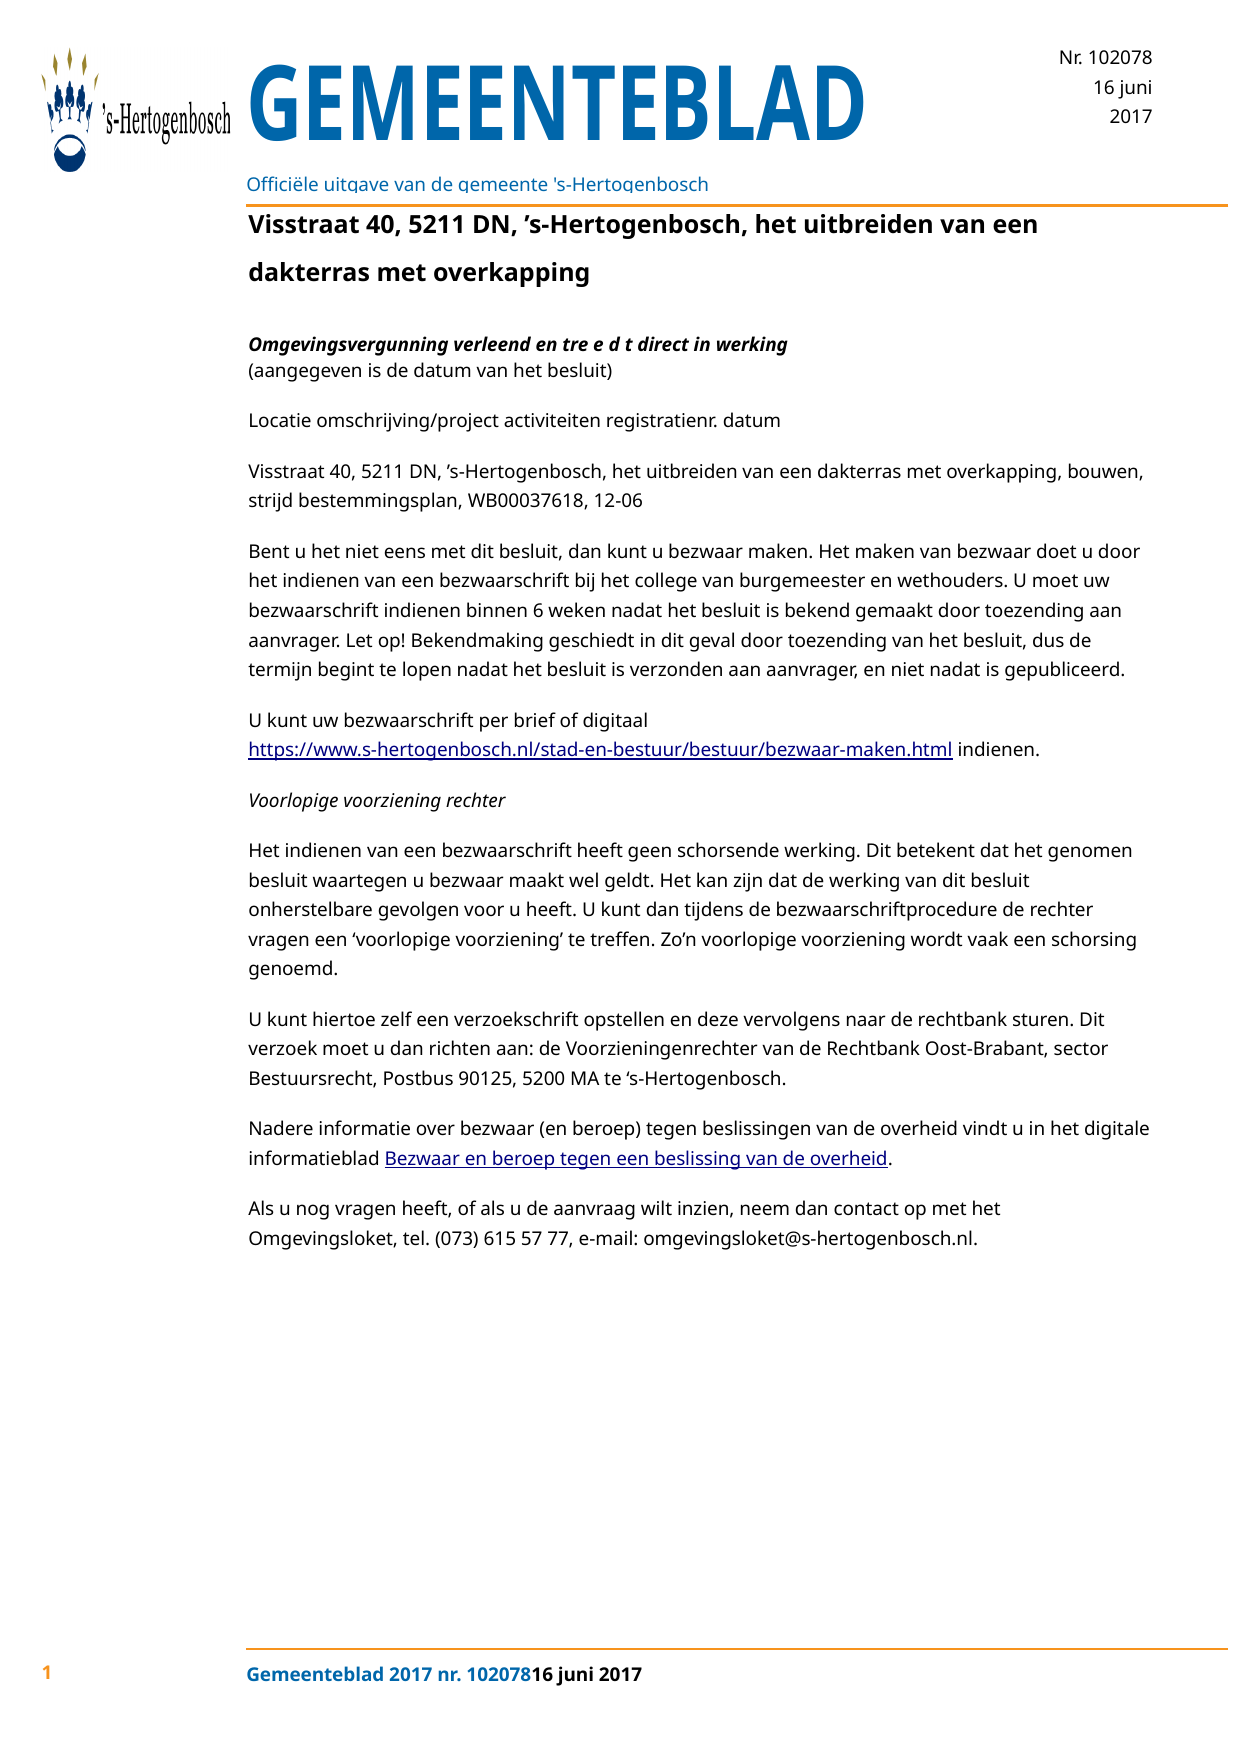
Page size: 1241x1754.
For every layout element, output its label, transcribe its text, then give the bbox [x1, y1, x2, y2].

text Locatie omschrijving/project activiteiten registratienr. datum [248, 408, 1152, 433]
text Visstraat 40, 5211 DN, ’s-Hertogenbosch, het uitbreiden van een dakterras met overkapping [248, 207, 1152, 288]
text U kunt uw bezwaarschrift per brief of digitaal https://www.s-hertogenbosch.nl/stad-en-bestuur/bestuur/bezwaar-maken.html indienen. [248, 707, 1152, 762]
text U kunt hiertoe zelf een verzoekschrift opstellen en deze vervolgens naar de rechtbank sturen. Dit verzoek moet u dan richten aan: de Voorzieningenrechter van de Rechtbank Oost-Brabant, sector Bestuursrecht, Postbus 90125, 5200 MA te ‘s-Hertogenbosch. [248, 1006, 1152, 1091]
text (aangegeven is de datum van het besluit) [248, 357, 1152, 383]
text Nadere informatie over bezwaar (en beroep) tegen beslissingen van de overheid vindt u in het digitale informatieblad Bezwaar en beroep tegen een beslissing van de overheid. [248, 1116, 1152, 1171]
text Visstraat 40, 5211 DN, ’s-Hertogenbosch, het uitbreiden van een dakterras met overkapping, bouwen, strijd bestemmingsplan, WB00037618, 12-06 [248, 458, 1152, 513]
text Het indienen van een bezwaarschrift heeft geen schorsende werking. Dit betekent dat het genomen besluit waartegen u bezwaar maakt wel geldt. Het kan zijn dat de werking van dit besluit onherstelbare gevolgen voor u heeft. U kunt dan tijdens de bezwaarschriftprocedure de rechter vragen een ‘voorlopige voorziening’ te treffen. Zo’n voorlopige voorziening wordt vaak een schorsing genoemd. [248, 837, 1152, 981]
text Voorlopige voorziening rechter [248, 787, 1152, 812]
text Als u nog vragen heeft, of als u de aanvraag wilt inzien, neem dan contact op met het Omgevingsloket, tel. (073) 615 57 77, e-mail: omgevingsloket@s-hertogenbosch.nl. [248, 1196, 1152, 1251]
picture [41, 47, 231, 172]
text Bent u het niet eens met dit besluit, dan kunt u bezwaar maken. Het maken van bezwaar doet u door het indienen van een bezwaarschrift bij het college van burgemeester en wethouders. U moet uw bezwaarschrift indienen binnen 6 weken nadat het besluit is bekend gemaakt door toezending aan aanvrager. Let op! Bekendmaking geschiedt in dit geval door toezending van het besluit, dus de termijn begint te lopen nadat het besluit is verzonden aan aanvrager, en niet nadat is gepubliceerd. [248, 538, 1152, 682]
text Omgevingsvergunning verleend en tre e d t direct in werking [248, 331, 1152, 357]
